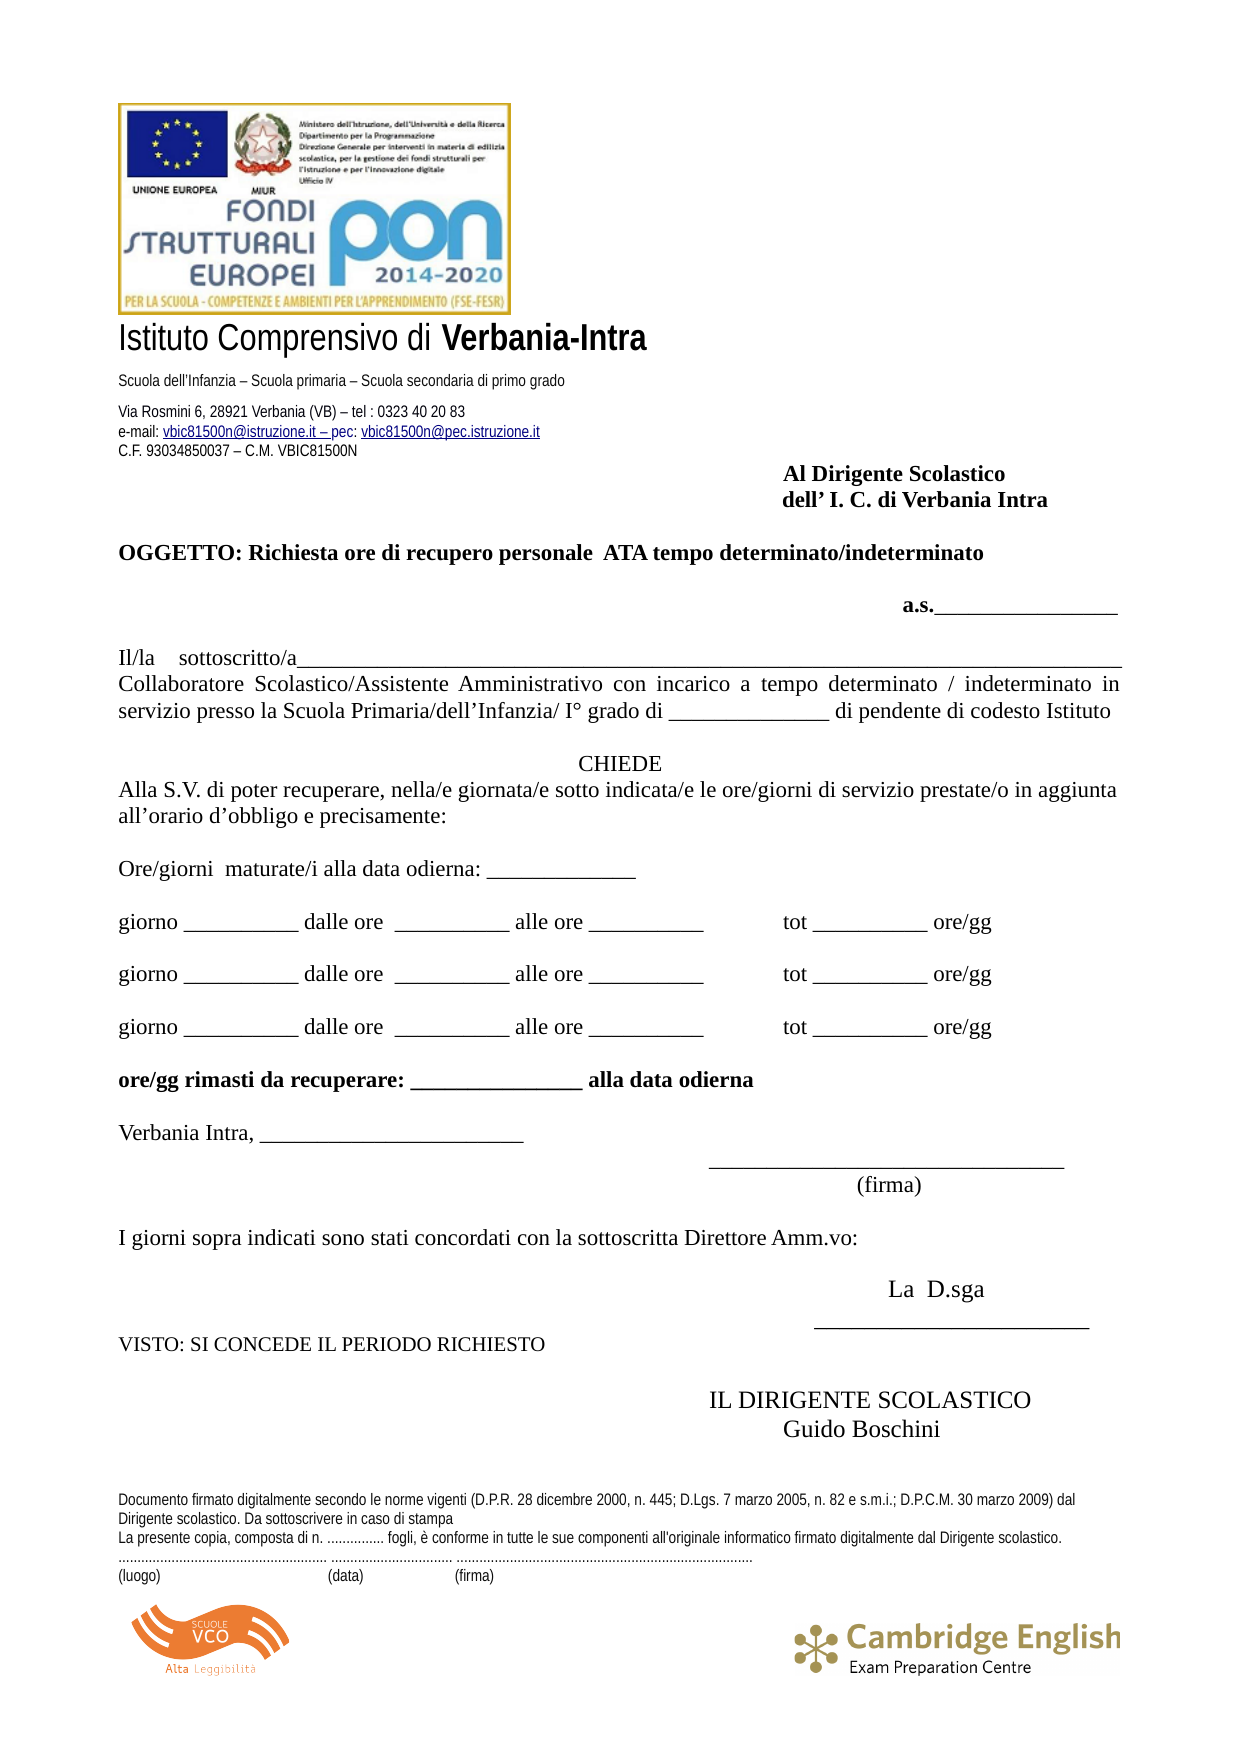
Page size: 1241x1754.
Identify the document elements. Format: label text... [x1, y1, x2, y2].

text I giorni sopra indicati sono stati concordati con la sottoscritta Direttore Amm.vo: [118, 1224, 1122, 1250]
text a.s.________________ [118, 565, 1122, 618]
text Al Dirigente Scolastico [118, 460, 1122, 486]
text IL DIRIGENTE SCOLASTICO [118, 1385, 1122, 1414]
text giorno __________ dalle ore __________ alle ore __________ tot __________ ore/gg [118, 908, 1122, 934]
text ore/gg rimasti da recuperare: _______________ alla data odierna [118, 1066, 1122, 1092]
text OGGETTO: Richiesta ore di recupero personale ATA tempo determinato/indeterminato [118, 539, 1122, 565]
text (firma) [118, 1171, 1122, 1198]
text dell’ I. C. di Verbania Intra [782, 486, 1122, 512]
text VISTO: SI CONCEDE IL PERIODO RICHIESTO [118, 1332, 1122, 1356]
text Verbania Intra, _______________________ [118, 1118, 1122, 1145]
text La D.sga [718, 1274, 1122, 1303]
text Guido Boschini [118, 1414, 1122, 1443]
text Il/la sottoscritto/a________________________________________________________________________ Collaboratore Scolastico/Assistente Amministrativo con incarico a tempo determinato / indeterminato in servizio presso la Scuola Primaria/dell’Infanzia/ I° grado di ______________ di pendente di codesto Istituto [118, 644, 1122, 723]
text _______________________________ [118, 1145, 1122, 1171]
picture [118, 103, 511, 315]
text giorno __________ dalle ore __________ alle ore __________ tot __________ ore/gg [118, 960, 1122, 987]
text Alla S.V. di poter recuperare, nella/e giornata/e sotto indicata/e le ore/giorni di servizio prestate/o in aggiunta all’orario d’obbligo e precisamente: [118, 776, 1122, 829]
text Ore/giorni maturate/i alla data odierna: _____________ [118, 855, 1122, 881]
text ______________________ [634, 1303, 1122, 1332]
picture [794, 1623, 1120, 1676]
text giorno __________ dalle ore __________ alle ore __________ tot __________ ore/gg [118, 1013, 1122, 1039]
text CHIEDE [118, 749, 1122, 776]
picture [131, 1604, 290, 1676]
